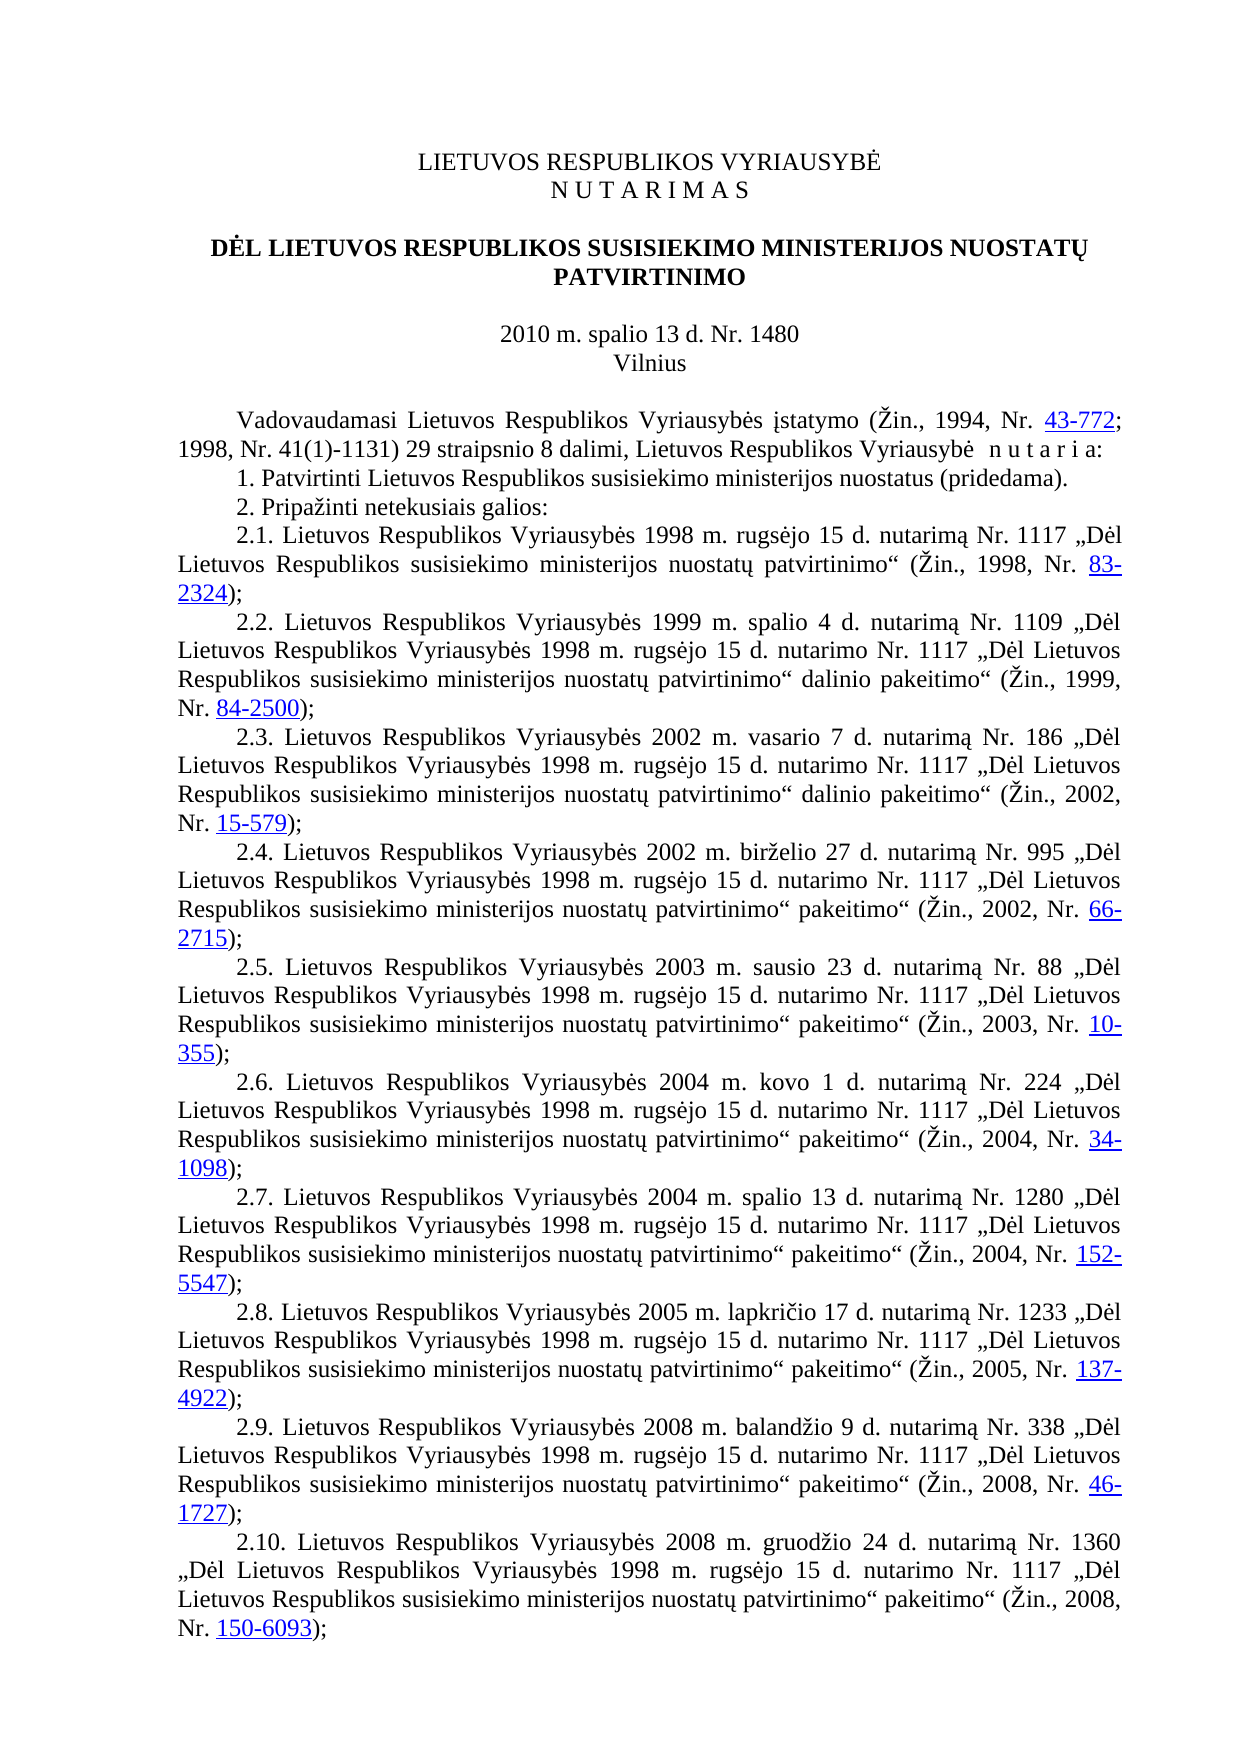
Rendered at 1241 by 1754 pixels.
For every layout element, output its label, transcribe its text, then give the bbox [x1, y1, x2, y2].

text Vilnius [177, 348, 1122, 377]
text 2.8. Lietuvos Respublikos Vyriausybės 2005 m. lapkričio 17 d. nutarimą Nr. 1233 „Dėl Lietuvos Respublikos Vyriausybės 1998 m. rugsėjo 15 d. nutarimo Nr. 1117 „Dėl Lietuvos Respublikos susisiekimo ministerijos nuostatų patvirtinimo“ pakeitimo“ (Žin., 2005, Nr. 137-4922); [177, 1297, 1122, 1412]
text 2010 m. spalio 13 d. Nr. 1480 [177, 319, 1122, 348]
text 2. Pripažinti netekusiais galios: [177, 492, 1122, 521]
text 2.7. Lietuvos Respublikos Vyriausybės 2004 m. spalio 13 d. nutarimą Nr. 1280 „Dėl Lietuvos Respublikos Vyriausybės 1998 m. rugsėjo 15 d. nutarimo Nr. 1117 „Dėl Lietuvos Respublikos susisiekimo ministerijos nuostatų patvirtinimo“ pakeitimo“ (Žin., 2004, Nr. 152-5547); [177, 1182, 1122, 1297]
text 2.2. Lietuvos Respublikos Vyriausybės 1999 m. spalio 4 d. nutarimą Nr. 1109 „Dėl Lietuvos Respublikos Vyriausybės 1998 m. rugsėjo 15 d. nutarimo Nr. 1117 „Dėl Lietuvos Respublikos susisiekimo ministerijos nuostatų patvirtinimo“ dalinio pakeitimo“ (Žin., 1999, Nr. 84-2500); [177, 607, 1122, 722]
text 2.6. Lietuvos Respublikos Vyriausybės 2004 m. kovo 1 d. nutarimą Nr. 224 „Dėl Lietuvos Respublikos Vyriausybės 1998 m. rugsėjo 15 d. nutarimo Nr. 1117 „Dėl Lietuvos Respublikos susisiekimo ministerijos nuostatų patvirtinimo“ pakeitimo“ (Žin., 2004, Nr. 34-1098); [177, 1067, 1122, 1182]
text NUTARIMAS [177, 176, 1122, 204]
text 2.1. Lietuvos Respublikos Vyriausybės 1998 m. rugsėjo 15 d. nutarimą Nr. 1117 „Dėl Lietuvos Respublikos susisiekimo ministerijos nuostatų patvirtinimo“ (Žin., 1998, Nr. 83-2324); [177, 521, 1122, 607]
text 2.4. Lietuvos Respublikos Vyriausybės 2002 m. birželio 27 d. nutarimą Nr. 995 „Dėl Lietuvos Respublikos Vyriausybės 1998 m. rugsėjo 15 d. nutarimo Nr. 1117 „Dėl Lietuvos Respublikos susisiekimo ministerijos nuostatų patvirtinimo“ pakeitimo“ (Žin., 2002, Nr. 66-2715); [177, 837, 1122, 952]
text Lietuvos Respublikos Vyriausybė [177, 147, 1122, 176]
text DĖL LIETUVOS RESPUBLIKOS SUSISIEKIMO MINISTERIJOS NUOSTATŲ PATVIRTINIMO [177, 233, 1122, 291]
text 2.5. Lietuvos Respublikos Vyriausybės 2003 m. sausio 23 d. nutarimą Nr. 88 „Dėl Lietuvos Respublikos Vyriausybės 1998 m. rugsėjo 15 d. nutarimo Nr. 1117 „Dėl Lietuvos Respublikos susisiekimo ministerijos nuostatų patvirtinimo“ pakeitimo“ (Žin., 2003, Nr. 10-355); [177, 952, 1122, 1067]
text 2.3. Lietuvos Respublikos Vyriausybės 2002 m. vasario 7 d. nutarimą Nr. 186 „Dėl Lietuvos Respublikos Vyriausybės 1998 m. rugsėjo 15 d. nutarimo Nr. 1117 „Dėl Lietuvos Respublikos susisiekimo ministerijos nuostatų patvirtinimo“ dalinio pakeitimo“ (Žin., 2002, Nr. 15-579); [177, 722, 1122, 837]
text 1. Patvirtinti Lietuvos Respublikos susisiekimo ministerijos nuostatus (pridedama). [177, 463, 1122, 492]
text Vadovaudamasi Lietuvos Respublikos Vyriausybės įstatymo (Žin., 1994, Nr. 43-772; 1998, Nr. 41(1)-1131) 29 straipsnio 8 dalimi, Lietuvos Respublikos Vyriausybė nutaria: [177, 406, 1122, 463]
text 2.9. Lietuvos Respublikos Vyriausybės 2008 m. balandžio 9 d. nutarimą Nr. 338 „Dėl Lietuvos Respublikos Vyriausybės 1998 m. rugsėjo 15 d. nutarimo Nr. 1117 „Dėl Lietuvos Respublikos susisiekimo ministerijos nuostatų patvirtinimo“ pakeitimo“ (Žin., 2008, Nr. 46-1727); [177, 1412, 1122, 1527]
text 2.10. Lietuvos Respublikos Vyriausybės 2008 m. gruodžio 24 d. nutarimą Nr. 1360 „Dėl Lietuvos Respublikos Vyriausybės 1998 m. rugsėjo 15 d. nutarimo Nr. 1117 „Dėl Lietuvos Respublikos susisiekimo ministerijos nuostatų patvirtinimo“ pakeitimo“ (Žin., 2008, Nr. 150-6093); [177, 1527, 1122, 1642]
